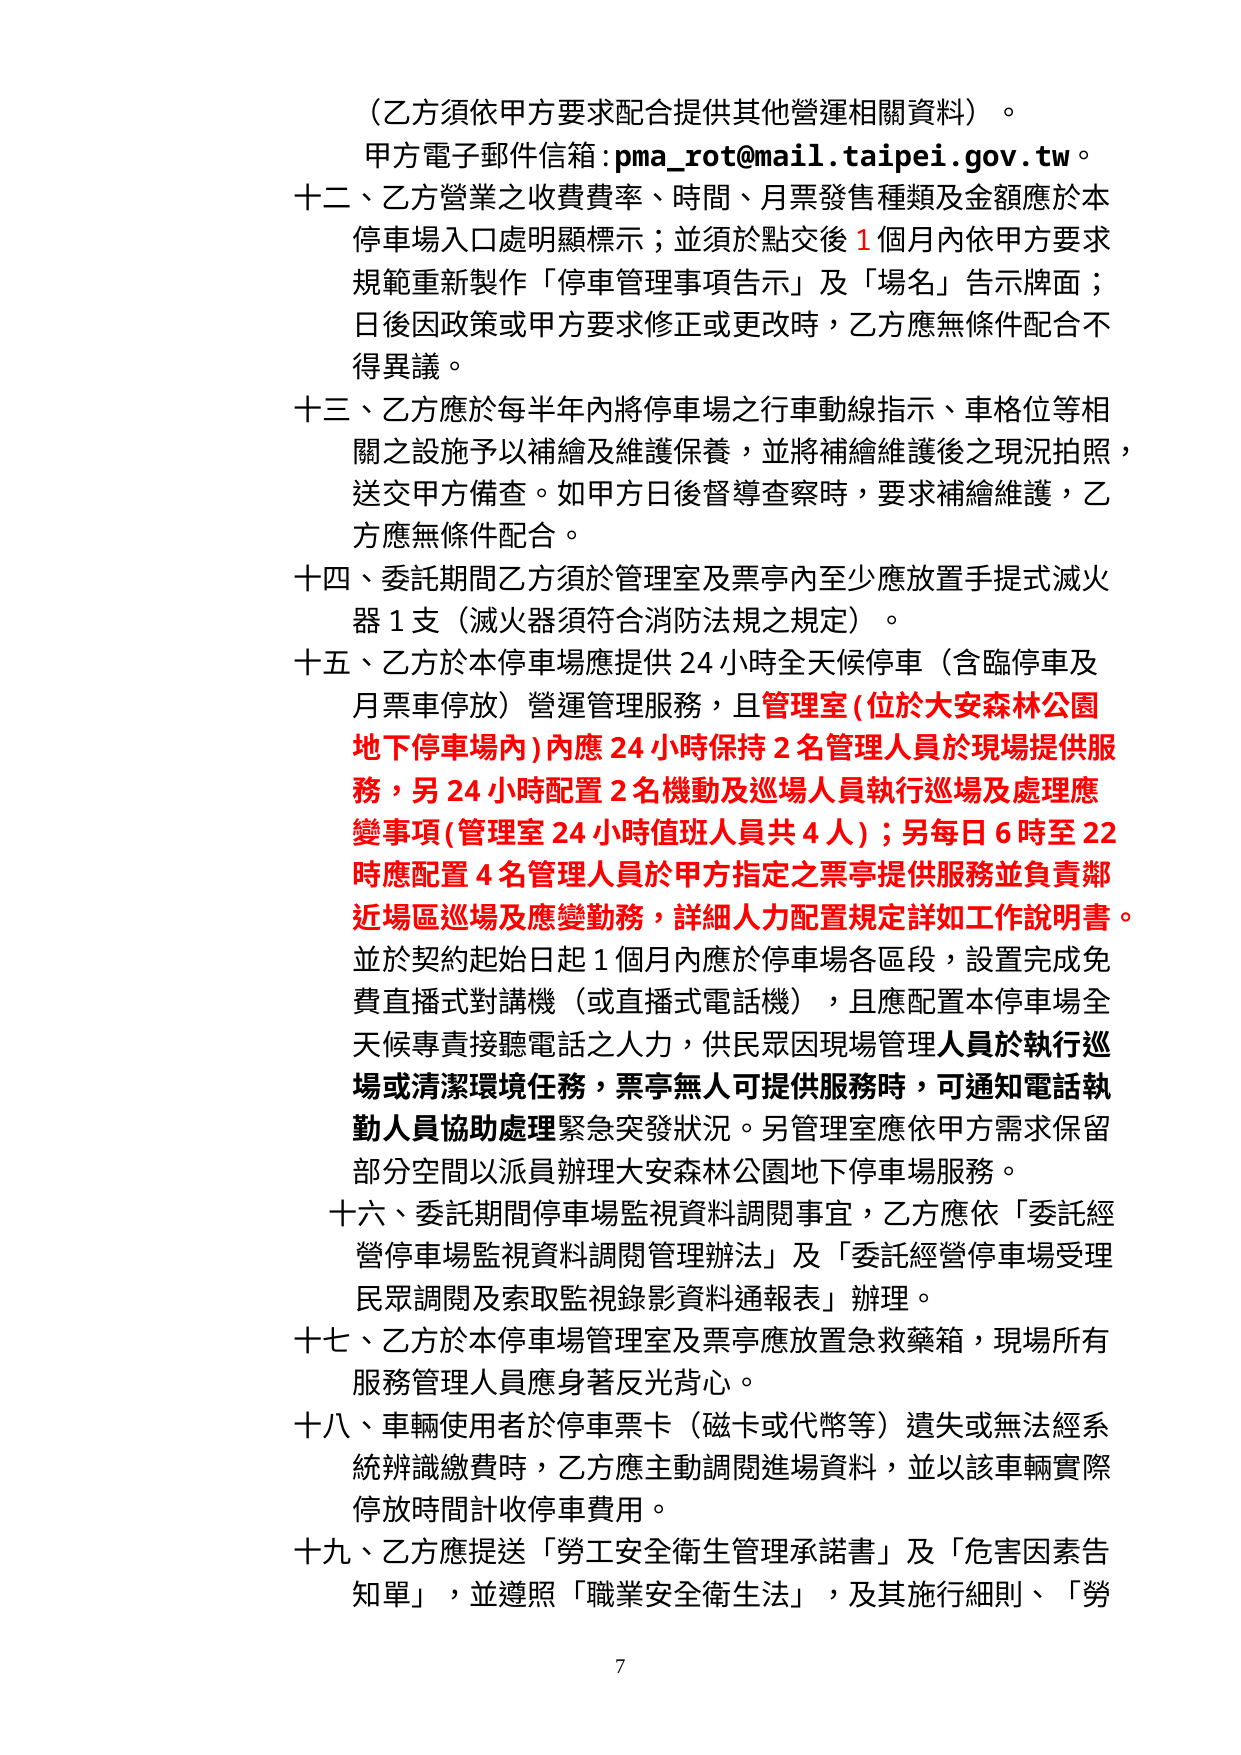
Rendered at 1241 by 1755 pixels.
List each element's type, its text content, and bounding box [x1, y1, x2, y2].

text 十五、乙方於本停車場應提供24小時全天候停車（含臨停車及月票車停放）營運管理服務，且管理室(位於大安森林公園地下停車場內)內應24小時保持2名管理人員於現場提供服務，另24小時配置2名機動及巡場人員執行巡場及處理應變事項(管理室24小時值班人員共4人)；另每日6時至22時應配置4名管理人員於甲方指定之票亭提供服務並負責鄰近場區巡場及應變勤務，詳細人力配置規定詳如工作說明書。並於契約起始日起1個月內應於停車場各區段，設置完成免費直播式對講機（或直播式電話機），且應配置本停車場全天候專責接聽電話之人力，供民眾因現場管理人員於執行巡場或清潔環境任務，票亭無人可提供服務時，可通知電話執勤人員協助處理緊急突發狀況。另管理室應依甲方需求保留部分空間以派員辦理大安森林公園地下停車場服務。 [293, 640, 1122, 1191]
text 十九、乙方應提送「勞工安全衛生管理承諾書」及「危害因素告知單」，並遵照「職業安全衛生法」，及其施行細則、「勞 [293, 1529, 1122, 1613]
text 甲方電子郵件信箱:pma_rot@mail.taipei.gov.tw。 [293, 132, 1122, 174]
text 十三、乙方應於每半年內將停車場之行車動線指示、車格位等相關之設施予以補繪及維護保養，並將補繪維護後之現況拍照，送交甲方備查。如甲方日後督導查察時，要求補繪維護，乙方應無條件配合。 [293, 386, 1122, 555]
text 十四、委託期間乙方須於管理室及票亭內至少應放置手提式滅火器1支（滅火器須符合消防法規之規定）。 [293, 555, 1122, 640]
text 十七、乙方於本停車場管理室及票亭應放置急救藥箱，現場所有服務管理人員應身著反光背心。 [293, 1317, 1122, 1402]
text 十二、乙方營業之收費費率、時間、月票發售種類及金額應於本停車場入口處明顯標示；並須於點交後1個月內依甲方要求規範重新製作「停車管理事項告示」及「場名」告示牌面；日後因政策或甲方要求修正或更改時，乙方應無條件配合不得異議。 [293, 174, 1122, 386]
text 十八、車輛使用者於停車票卡（磁卡或代幣等）遺失或無法經系統辨識繳費時，乙方應主動調閱進場資料，並以該車輛實際停放時間計收停車費用。 [293, 1402, 1122, 1529]
text 十六、委託期間停車場監視資料調閱事宜，乙方應依「委託經營停車場監視資料調閱管理辦法」及「委託經營停車場受理民眾調閱及索取監視錄影資料通報表」辦理。 [118, 1191, 1122, 1317]
text （乙方須依甲方要求配合提供其他營運相關資料）。 [293, 90, 1122, 132]
